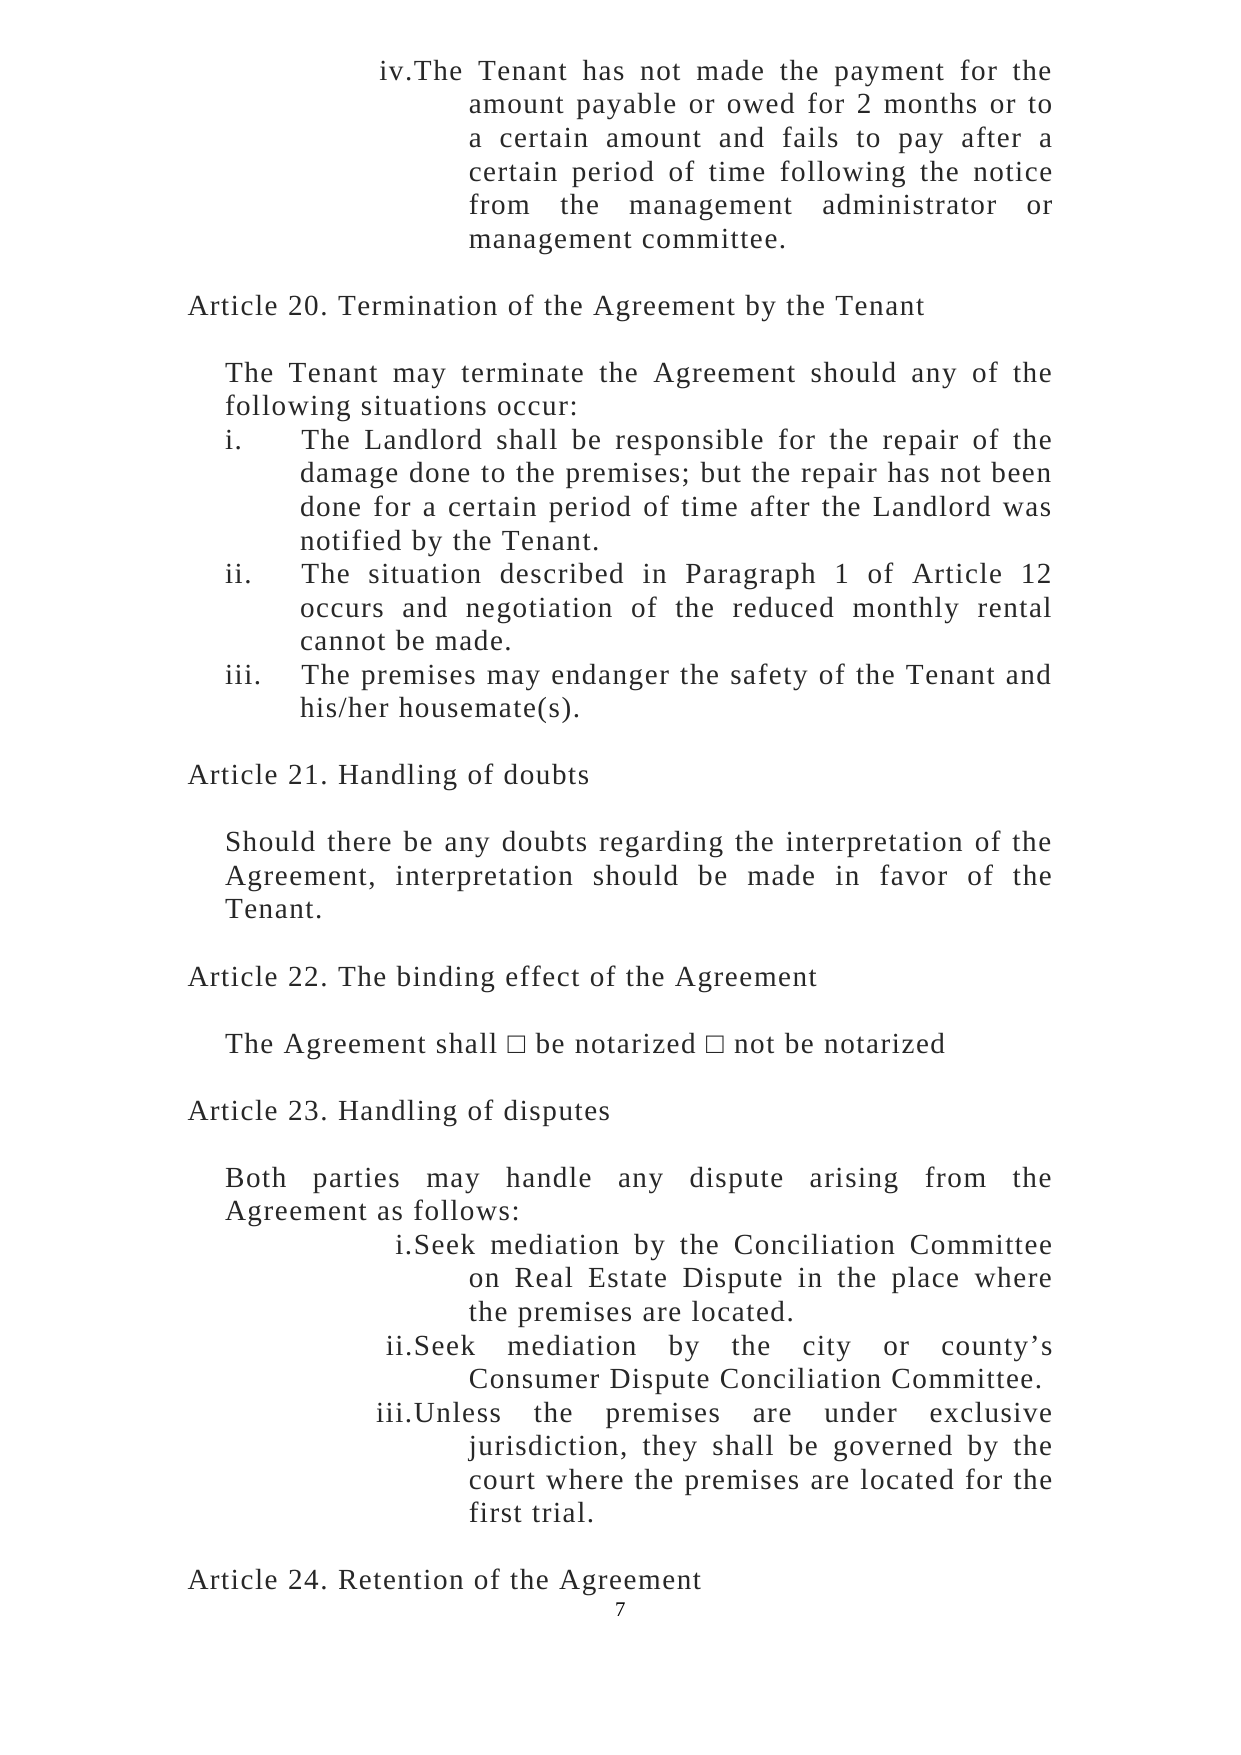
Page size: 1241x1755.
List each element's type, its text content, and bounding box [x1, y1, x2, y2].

list The situation described in Paragraph 1 of Article 12 occurs and negotiation of the reduced monthly rental cannot be made. [225, 556, 1053, 657]
text Article 20. Termination of the Agreement by the Tenant [187, 288, 1053, 321]
text Should there be any doubts regarding the interpretation of the Agreement, interpretation should be made in favor of the Tenant. [225, 824, 1053, 925]
text Article 23. Handling of disputes [187, 1093, 1053, 1126]
text The Agreement shall □ be notarized □ not be notarized [225, 1026, 1053, 1059]
text Both parties may handle any dispute arising from the Agreement as follows: [225, 1160, 1053, 1227]
list The Landlord shall be responsible for the repair of the damage done to the premises; but the repair has not been done for a certain period of time after the Landlord was notified by the Tenant. [225, 422, 1053, 556]
text Article 21. Handling of doubts [187, 757, 1053, 791]
list Seek mediation by the city or county’s Consumer Dispute Conciliation Committee. [362, 1328, 1053, 1395]
list The Tenant has not made the payment for the amount payable or owed for 2 months or to a certain amount and fails to pay after a certain period of time following the notice from the management administrator or management committee. [362, 53, 1053, 254]
list Unless the premises are under exclusive jurisdiction, they shall be governed by the court where the premises are located for the first trial. [362, 1395, 1053, 1529]
text The Tenant may terminate the Agreement should any of the following situations occur: [225, 355, 1053, 422]
list Seek mediation by the Conciliation Committee on Real Estate Dispute in the place where the premises are located. [362, 1227, 1053, 1328]
text Article 22. The binding effect of the Agreement [187, 959, 1053, 992]
list The premises may endanger the safety of the Tenant and his/her housemate(s). [225, 657, 1053, 724]
text Article 24. Retention of the Agreement [187, 1562, 1053, 1596]
